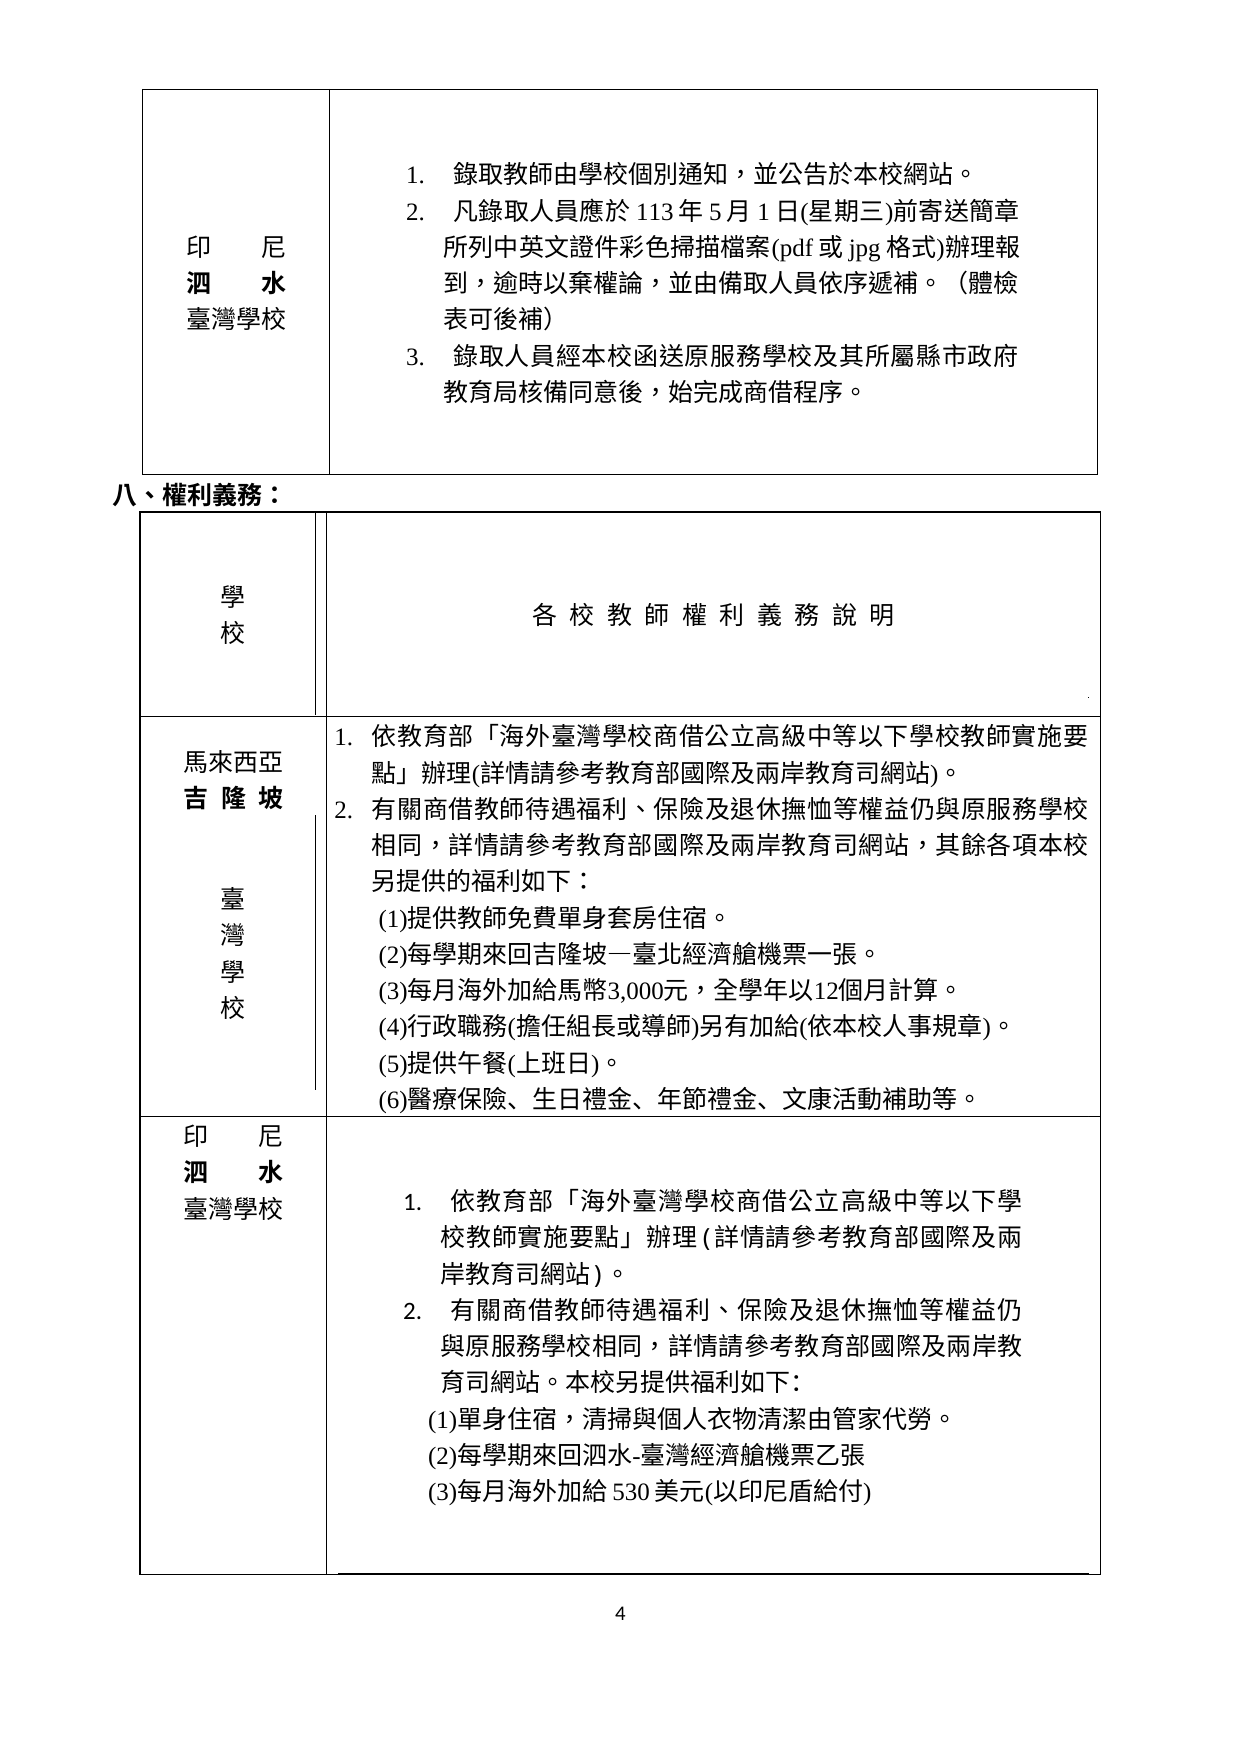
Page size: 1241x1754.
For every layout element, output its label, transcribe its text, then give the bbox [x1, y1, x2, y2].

table_header 各 校 教 師 權 利 義 務 說 明 [327, 513, 1100, 716]
table_header 學 校 [152, 514, 314, 715]
table_cell 馬來西亞 吉 隆 坡 臺灣學校 [141, 717, 326, 1116]
table_cell [330, 90, 341, 474]
table_cell 印 尼 泗 水 臺灣學校 [141, 1117, 326, 1573]
table_cell 錄取教師由學校個別通知，並公告於本校網站。 凡錄取人員應於113年5月1日(星期三)前寄送簡章所列中英文證件彩色掃描檔案(pdf或jpg格式)辦理報到，逾時以棄權論，並由備取人員依序遞補。（體檢表可後補） 錄取人員經本校函送原服務學校及其所屬縣市政府教育局核備同意後，始完成商借程序。 [342, 91, 1085, 473]
table_cell 依教育部「海外臺灣學校商借公立高級中等以下學校教師實施要點」辦理(詳情請參考教育部國際及兩岸教育司網站)。 有關商借教師待遇福利、保險及退休撫恤等權益仍與原服務學校相同，詳情請參考教育部國際及兩岸教育司網站。本校另提供福利如下： (1)單身住宿，清掃與個人衣物清潔由管家代勞。 (2)每學期來回泗水-臺灣經濟艙機票乙張 (3)每月海外加給530美元(以印尼盾給付) [339, 1118, 1088, 1572]
table_cell [1086, 90, 1097, 474]
table_header [141, 513, 151, 716]
table_cell 依教育部「海外臺灣學校商借公立高級中等以下學校教師實施要點」辦理(詳情請參考教育部國際及兩岸教育司網站)。 有關商借教師待遇福利、保險及退休撫恤等權益仍與原服務學校相同，詳情請參考教育部國際及兩岸教育司網站，其餘各項本校另提供的福利如下： (1)提供教師免費單身套房住宿。 (2)每學期來回吉隆坡—臺北經濟艙機票一張。 (3)每月海外加給馬幣3,000元，全學年以12個月計算。 (4)行政職務(擔任組長或導師)另有加給(依本校人事規章)。 (5)提供午餐(上班日)。 (6)醫療保險、生日禮金、年節禮金、文康活動補助等。 [327, 717, 1100, 1116]
table_header [315, 513, 326, 716]
table_cell 印 尼 泗 水 臺灣學校 [143, 90, 329, 474]
text 八、權利義務： [112, 475, 1128, 511]
